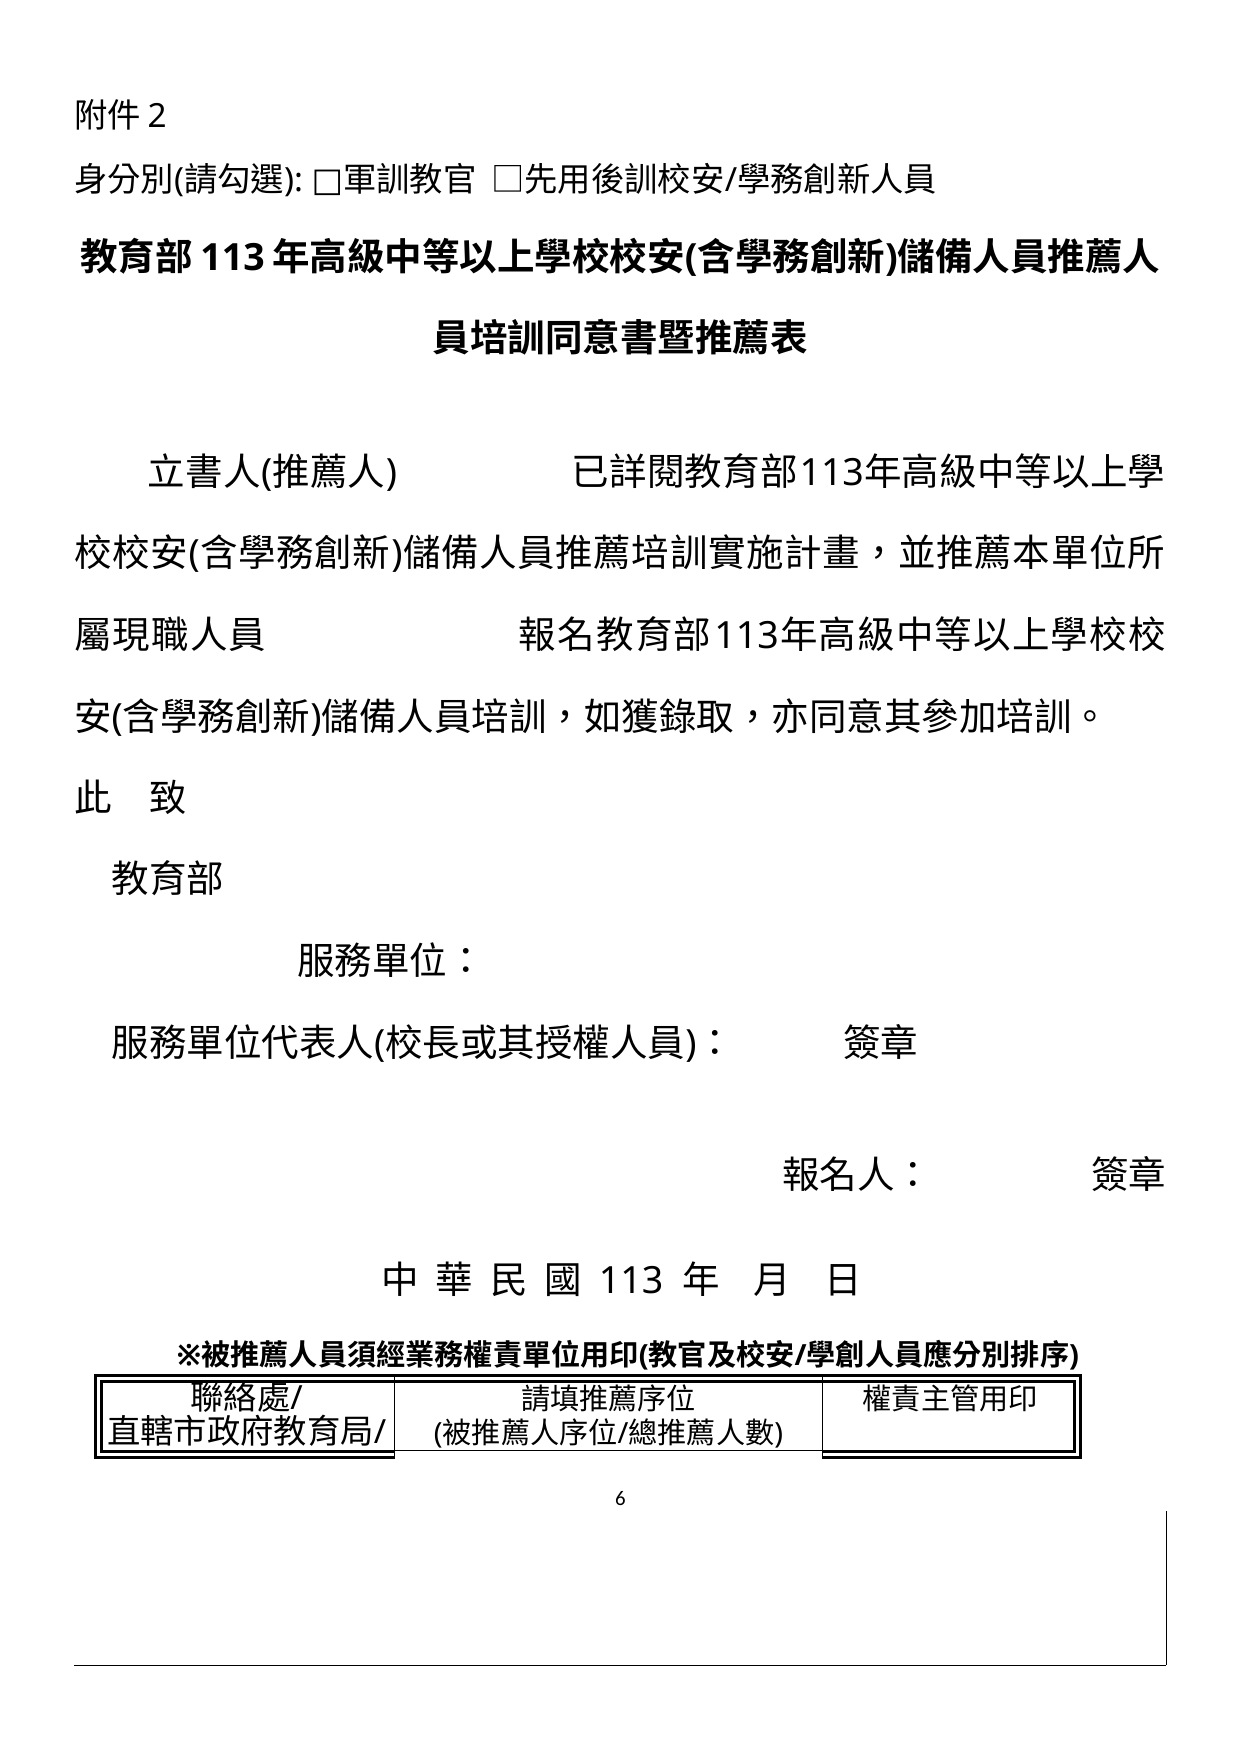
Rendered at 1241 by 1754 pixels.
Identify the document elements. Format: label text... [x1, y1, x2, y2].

text 中 華 民 國 113 年 月 日 [74, 1249, 1166, 1304]
text 報名人： 簽章 [74, 1145, 1166, 1199]
table_header 權責主管用印 [823, 1377, 1077, 1450]
text 服務單位代表人(校長或其授權人員)： 簽章 [74, 1012, 1166, 1067]
text 身分別(請勾選): □軍訓教官 □先用後訓校安/學務創新人員 [74, 149, 1166, 202]
text 立書人(推薦人) 已詳閱教育部113年高級中等以上學校校安(含學務創新)儲備人員推薦培訓實施計畫，並推薦本單位所屬現職人員 報名教育部113年高級中等以上學校校安(含學務創新)儲備人員培訓，如獲錄取，亦同意其參加培訓。 [74, 442, 1166, 741]
text 教育部113年高級中等以上學校校安(含學務創新)儲備人員推薦人員培訓同意書暨推薦表 [74, 227, 1166, 362]
text 教育部 [74, 849, 1166, 904]
text ※被推薦人員須經業務權責單位用印(教官及校安/學創人員應分別排序) [74, 1331, 1166, 1374]
text 附件2 [74, 89, 1166, 137]
table_header 請填推薦序位 (被推薦人序位/總推薦人數) [395, 1383, 822, 1450]
text 此 致 [74, 768, 1166, 822]
table_header 聯絡處/ 直轄市政府教育局/ [99, 1377, 394, 1450]
text 服務單位： [74, 931, 1166, 985]
